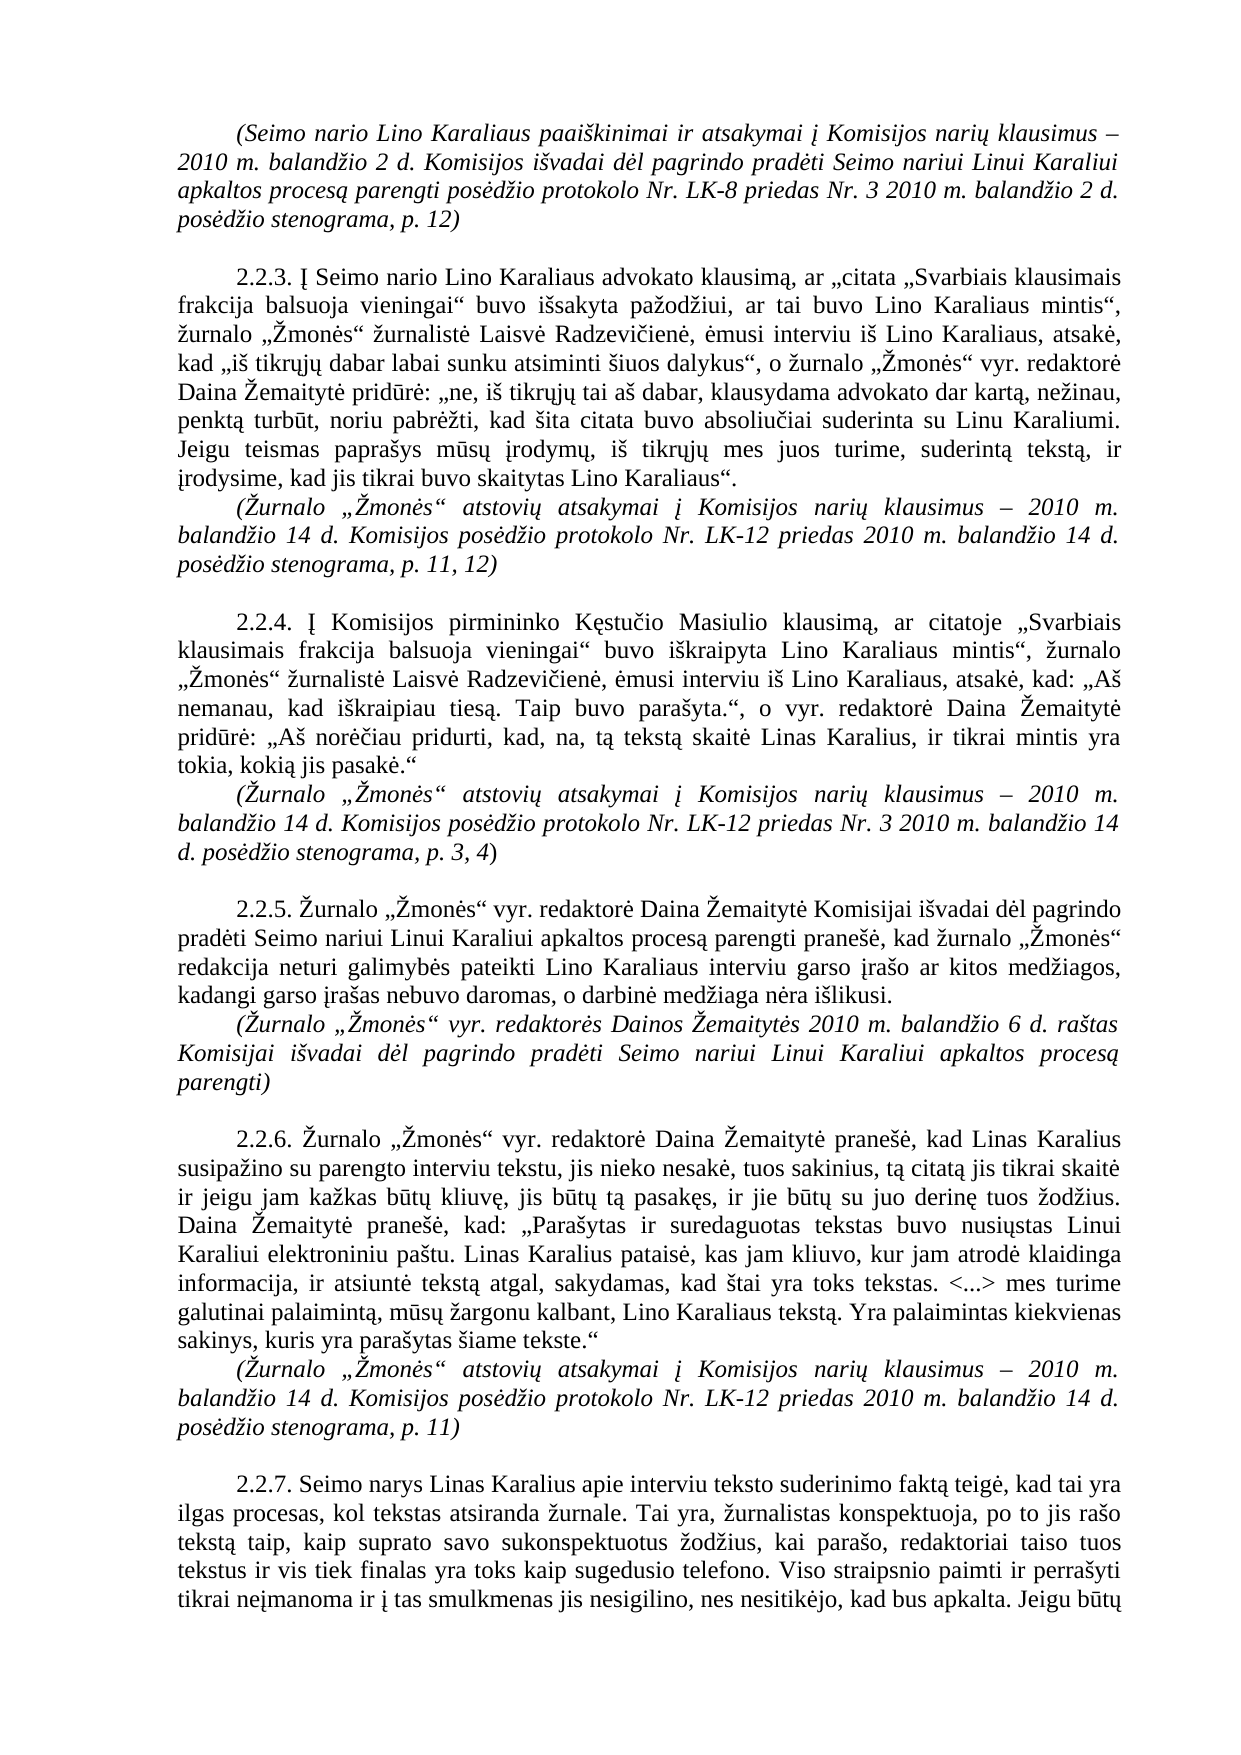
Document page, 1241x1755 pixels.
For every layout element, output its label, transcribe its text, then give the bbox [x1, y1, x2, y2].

text 2.2.4. Į Komisijos pirmininko Kęstučio Masiulio klausimą, ar citatoje „Svarbiais klausimais frakcija balsuoja vieningai“ buvo iškraipyta Lino Karaliaus mintis“, žurnalo „Žmonės“ žurnalistė Laisvė Radzevičienė, ėmusi interviu iš Lino Karaliaus, atsakė, kad: „Aš nemanau, kad iškraipiau tiesą. Taip buvo parašyta.“, o vyr. redaktorė Daina Žemaitytė pridūrė: „Aš norėčiau pridurti, kad, na, tą tekstą skaitė Linas Karalius, ir tikrai mintis yra tokia, kokią jis pasakė.“ [177, 607, 1122, 779]
text 2.2.3. Į Seimo nario Lino Karaliaus advokato klausimą, ar „citata „Svarbiais klausimais frakcija balsuoja vieningai“ buvo išsakyta pažodžiui, ar tai buvo Lino Karaliaus mintis“, žurnalo „Žmonės“ žurnalistė Laisvė Radzevičienė, ėmusi interviu iš Lino Karaliaus, atsakė, kad „iš tikrųjų dabar labai sunku atsiminti šiuos dalykus“, o žurnalo „Žmonės“ vyr. redaktorė Daina Žemaitytė pridūrė: „ne, iš tikrųjų tai aš dabar, klausydama advokato dar kartą, nežinau, penktą turbūt, noriu pabrėžti, kad šita citata buvo absoliučiai suderinta su Linu Karaliumi. Jeigu teismas paprašys mūsų įrodymų, iš tikrųjų mes juos turime, suderintą tekstą, ir įrodysime, kad jis tikrai buvo skaitytas Lino Karaliaus“. [177, 262, 1122, 492]
text (Žurnalo „Žmonės“ atstovių atsakymai į Komisijos narių klausimus – 2010 m. balandžio 14 d. Komisijos posėdžio protokolo Nr. LK-12 priedas 2010 m. balandžio 14 d. posėdžio stenograma, p. 11, 12) [177, 492, 1122, 578]
text (Žurnalo „Žmonės“ vyr. redaktorės Dainos Žemaitytės 2010 m. balandžio 6 d. raštas Komisijai išvadai dėl pagrindo pradėti Seimo nariui Linui Karaliui apkaltos procesą parengti) [177, 1009, 1122, 1096]
text 2.2.7. Seimo narys Linas Karalius apie interviu teksto suderinimo faktą teigė, kad tai yra ilgas procesas, kol tekstas atsiranda žurnale. Tai yra, žurnalistas konspektuoja, po to jis rašo tekstą taip, kaip suprato savo sukonspektuotus žodžius, kai parašo, redaktoriai taiso tuos tekstus ir vis tiek finalas yra toks kaip sugedusio telefono. Viso straipsnio paimti ir perrašyti tikrai neįmanoma ir į tas smulkmenas jis nesigilino, nes nesitikėjo, kad bus apkalta. Jeigu būtų [177, 1469, 1122, 1613]
text (Žurnalo „Žmonės“ atstovių atsakymai į Komisijos narių klausimus – 2010 m. balandžio 14 d. Komisijos posėdžio protokolo Nr. LK-12 priedas 2010 m. balandžio 14 d. posėdžio stenograma, p. 11) [177, 1354, 1122, 1441]
text (Seimo nario Lino Karaliaus paaiškinimai ir atsakymai į Komisijos narių klausimus – 2010 m. balandžio 2 d. Komisijos išvadai dėl pagrindo pradėti Seimo nariui Linui Karaliui apkaltos procesą parengti posėdžio protokolo Nr. LK-8 priedas Nr. 3 2010 m. balandžio 2 d. posėdžio stenograma, p. 12) [177, 118, 1122, 233]
text 2.2.6. Žurnalo „Žmonės“ vyr. redaktorė Daina Žemaitytė pranešė, kad Linas Karalius susipažino su parengto interviu tekstu, jis nieko nesakė, tuos sakinius, tą citatą jis tikrai skaitė ir jeigu jam kažkas būtų kliuvę, jis būtų tą pasakęs, ir jie būtų su juo derinę tuos žodžius. Daina Žemaitytė pranešė, kad: „Parašytas ir suredaguotas tekstas buvo nusiųstas Linui Karaliui elektroniniu paštu. Linas Karalius pataisė, kas jam kliuvo, kur jam atrodė klaidinga informacija, ir atsiuntė tekstą atgal, sakydamas, kad štai yra toks tekstas. <...> mes turime galutinai palaimintą, mūsų žargonu kalbant, Lino Karaliaus tekstą. Yra palaimintas kiekvienas sakinys, kuris yra parašytas šiame tekste.“ [177, 1124, 1122, 1354]
text (Žurnalo „Žmonės“ atstovių atsakymai į Komisijos narių klausimus – 2010 m. balandžio 14 d. Komisijos posėdžio protokolo Nr. LK-12 priedas Nr. 3 2010 m. balandžio 14 d. posėdžio stenograma, p. 3, 4) [177, 779, 1122, 866]
text 2.2.5. Žurnalo „Žmonės“ vyr. redaktorė Daina Žemaitytė Komisijai išvadai dėl pagrindo pradėti Seimo nariui Linui Karaliui apkaltos procesą parengti pranešė, kad žurnalo „Žmonės“ redakcija neturi galimybės pateikti Lino Karaliaus interviu garso įrašo ar kitos medžiagos, kadangi garso įrašas nebuvo daromas, o darbinė medžiaga nėra išlikusi. [177, 894, 1122, 1009]
